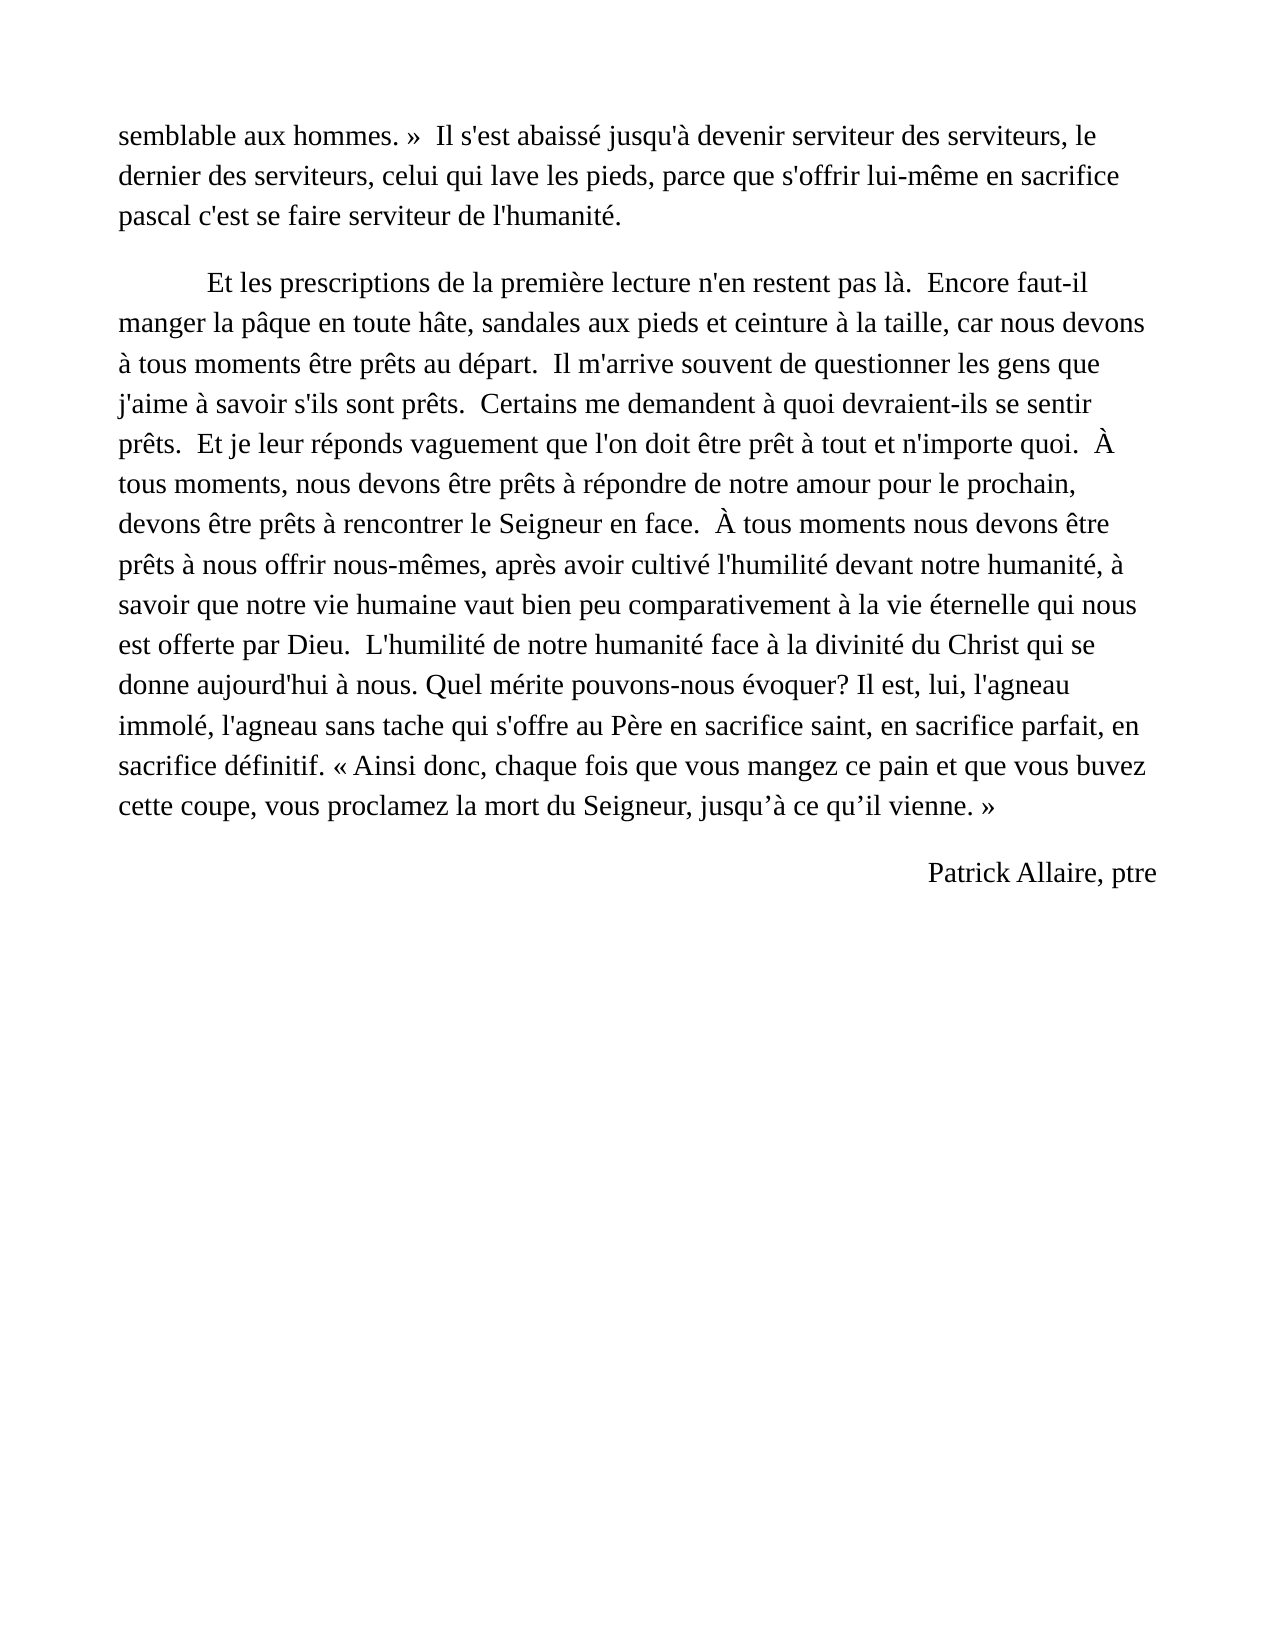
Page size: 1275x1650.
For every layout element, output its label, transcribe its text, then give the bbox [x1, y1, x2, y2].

text semblable aux hommes. » Il s'est abaissé jusqu'à devenir serviteur des serviteurs, le dernier des serviteurs, celui qui lave les pieds, parce que s'offrir lui-même en sacrifice pascal c'est se faire serviteur de l'humanité. [118, 118, 1157, 232]
text Patrick Allaire, ptre [118, 855, 1157, 888]
text Et les prescriptions de la première lecture n'en restent pas là. Encore faut-il manger la pâque en toute hâte, sandales aux pieds et ceinture à la taille, car nous devons à tous moments être prêts au départ. Il m'arrive souvent de questionner les gens que j'aime à savoir s'ils sont prêts. Certains me demandent à quoi devraient-ils se sentir prêts. Et je leur réponds vaguement que l'on doit être prêt à tout et n'importe quoi. À tous moments, nous devons être prêts à répondre de notre amour pour le prochain, devons être prêts à rencontrer le Seigneur en face. À tous moments nous devons être prêts à nous offrir nous-mêmes, après avoir cultivé l'humilité devant notre humanité, à savoir que notre vie humaine vaut bien peu comparativement à la vie éternelle qui nous est offerte par Dieu. L'humilité de notre humanité face à la divinité du Christ qui se donne aujourd'hui à nous. Quel mérite pouvons-nous évoquer? Il est, lui, l'agneau immolé, l'agneau sans tache qui s'offre au Père en sacrifice saint, en sacrifice parfait, en sacrifice définitif. « Ainsi donc, chaque fois que vous mangez ce pain et que vous buvez cette coupe, vous proclamez la mort du Seigneur, jusqu’à ce qu’il vienne. » [118, 265, 1157, 822]
